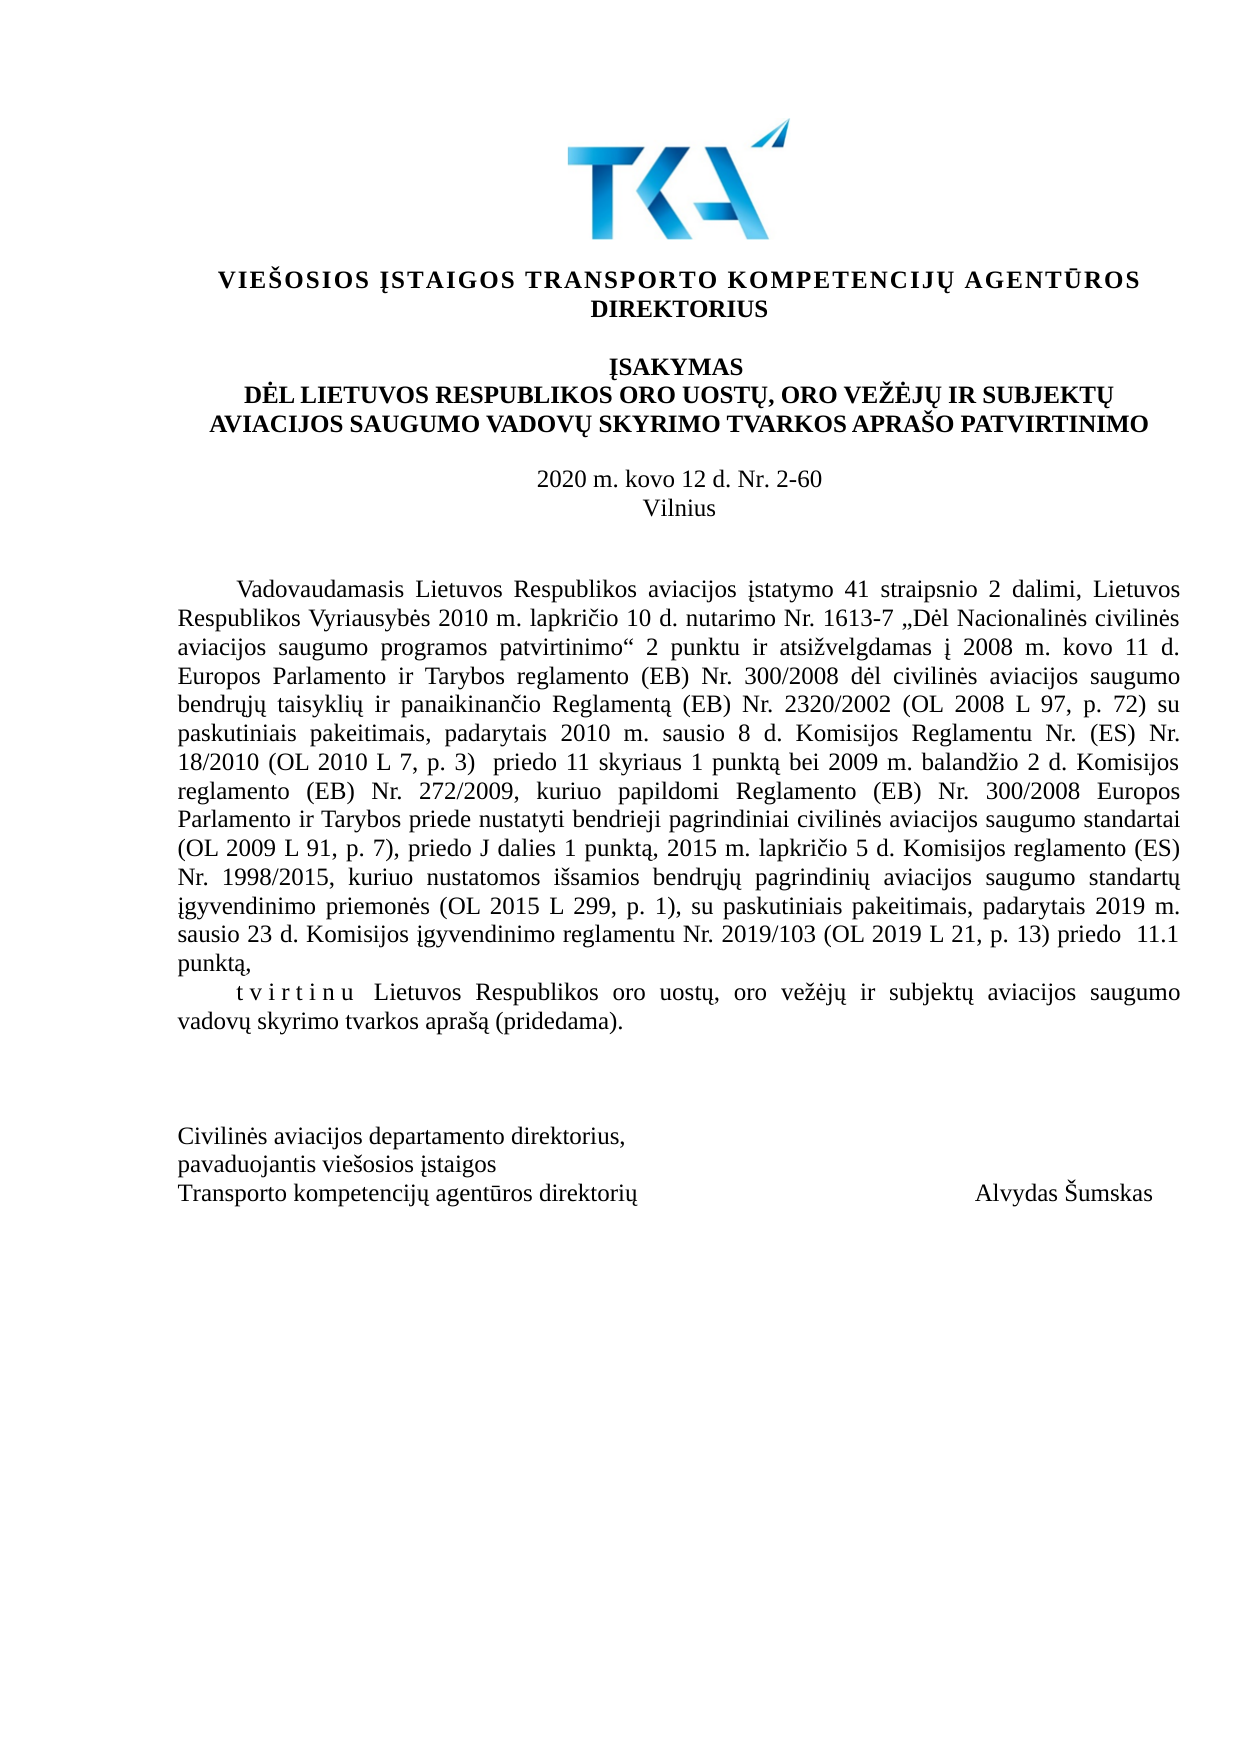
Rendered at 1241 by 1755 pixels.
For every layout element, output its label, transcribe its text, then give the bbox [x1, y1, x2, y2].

text Transporto kompetencijų agentūros direktorių Alvydas Šumskas [177, 1178, 1181, 1207]
text VIEŠOSIOS ĮSTAIGOS TRANSPORTO KOMPETENCIJŲ AGENTŪROS [177, 266, 1181, 294]
text Vilnius [177, 493, 1181, 522]
text DĖL LIETUVOS RESPUBLIKOS ORO UOSTŲ, ORO VEŽĖJŲ IR SUBJEKTŲ AVIACIJOS SAUGUMO VADOVŲ SKYRIMO TVARKOS APRAŠO PATVIRTINIMO [177, 381, 1181, 438]
text ĮSAKYMAS [177, 352, 1181, 381]
text Vadovaudamasis Lietuvos Respublikos aviacijos įstatymo 41 straipsnio 2 dalimi, Lietuvos Respublikos Vyriausybės 2010 m. lapkričio 10 d. nutarimo Nr. 1613-7 „Dėl Nacionalinės civilinės aviacijos saugumo programos patvirtinimo“ 2 punktu ir atsižvelgdamas į 2008 m. kovo 11 d. Europos Parlamento ir Tarybos reglamento (EB) Nr. 300/2008 dėl civilinės aviacijos saugumo bendrųjų taisyklių ir panaikinančio Reglamentą (EB) Nr. 2320/2002 (OL 2008 L 97, p. 72) su paskutiniais pakeitimais, padarytais 2010 m. sausio 8 d. Komisijos Reglamentu Nr. (ES) Nr. 18/2010 (OL 2010 L 7, p. 3) priedo 11 skyriaus 1 punktą bei 2009 m. balandžio 2 d. Komisijos reglamento (EB) Nr. 272/2009, kuriuo papildomi Reglamento (EB) Nr. 300/2008 Europos Parlamento ir Tarybos priede nustatyti bendrieji pagrindiniai civilinės aviacijos saugumo standartai (OL 2009 L 91, p. 7), priedo J dalies 1 punktą, 2015 m. lapkričio 5 d. Komisijos reglamento (ES) Nr. 1998/2015, kuriuo nustatomos išsamios bendrųjų pagrindinių aviacijos saugumo standartų įgyvendinimo priemonės (OL 2015 L 299, p. 1), su paskutiniais pakeitimais, padarytais 2019 m. sausio 23 d. Komisijos įgyvendinimo reglamentu Nr. 2019/103 (OL 2019 L 21, p. 13) priedo 11.1 punktą, [177, 574, 1181, 977]
text 2020 m. kovo 12 d. Nr. 2-60 [177, 464, 1181, 493]
text Direktorius [177, 294, 1181, 323]
text tvirtinu Lietuvos Respublikos oro uostų, oro vežėjų ir subjektų aviacijos saugumo vadovų skyrimo tvarkos aprašą (pridedama). [177, 977, 1181, 1034]
text pavaduojantis viešosios įstaigos [177, 1149, 1181, 1178]
text Civilinės aviacijos departamento direktorius, [177, 1121, 1181, 1149]
